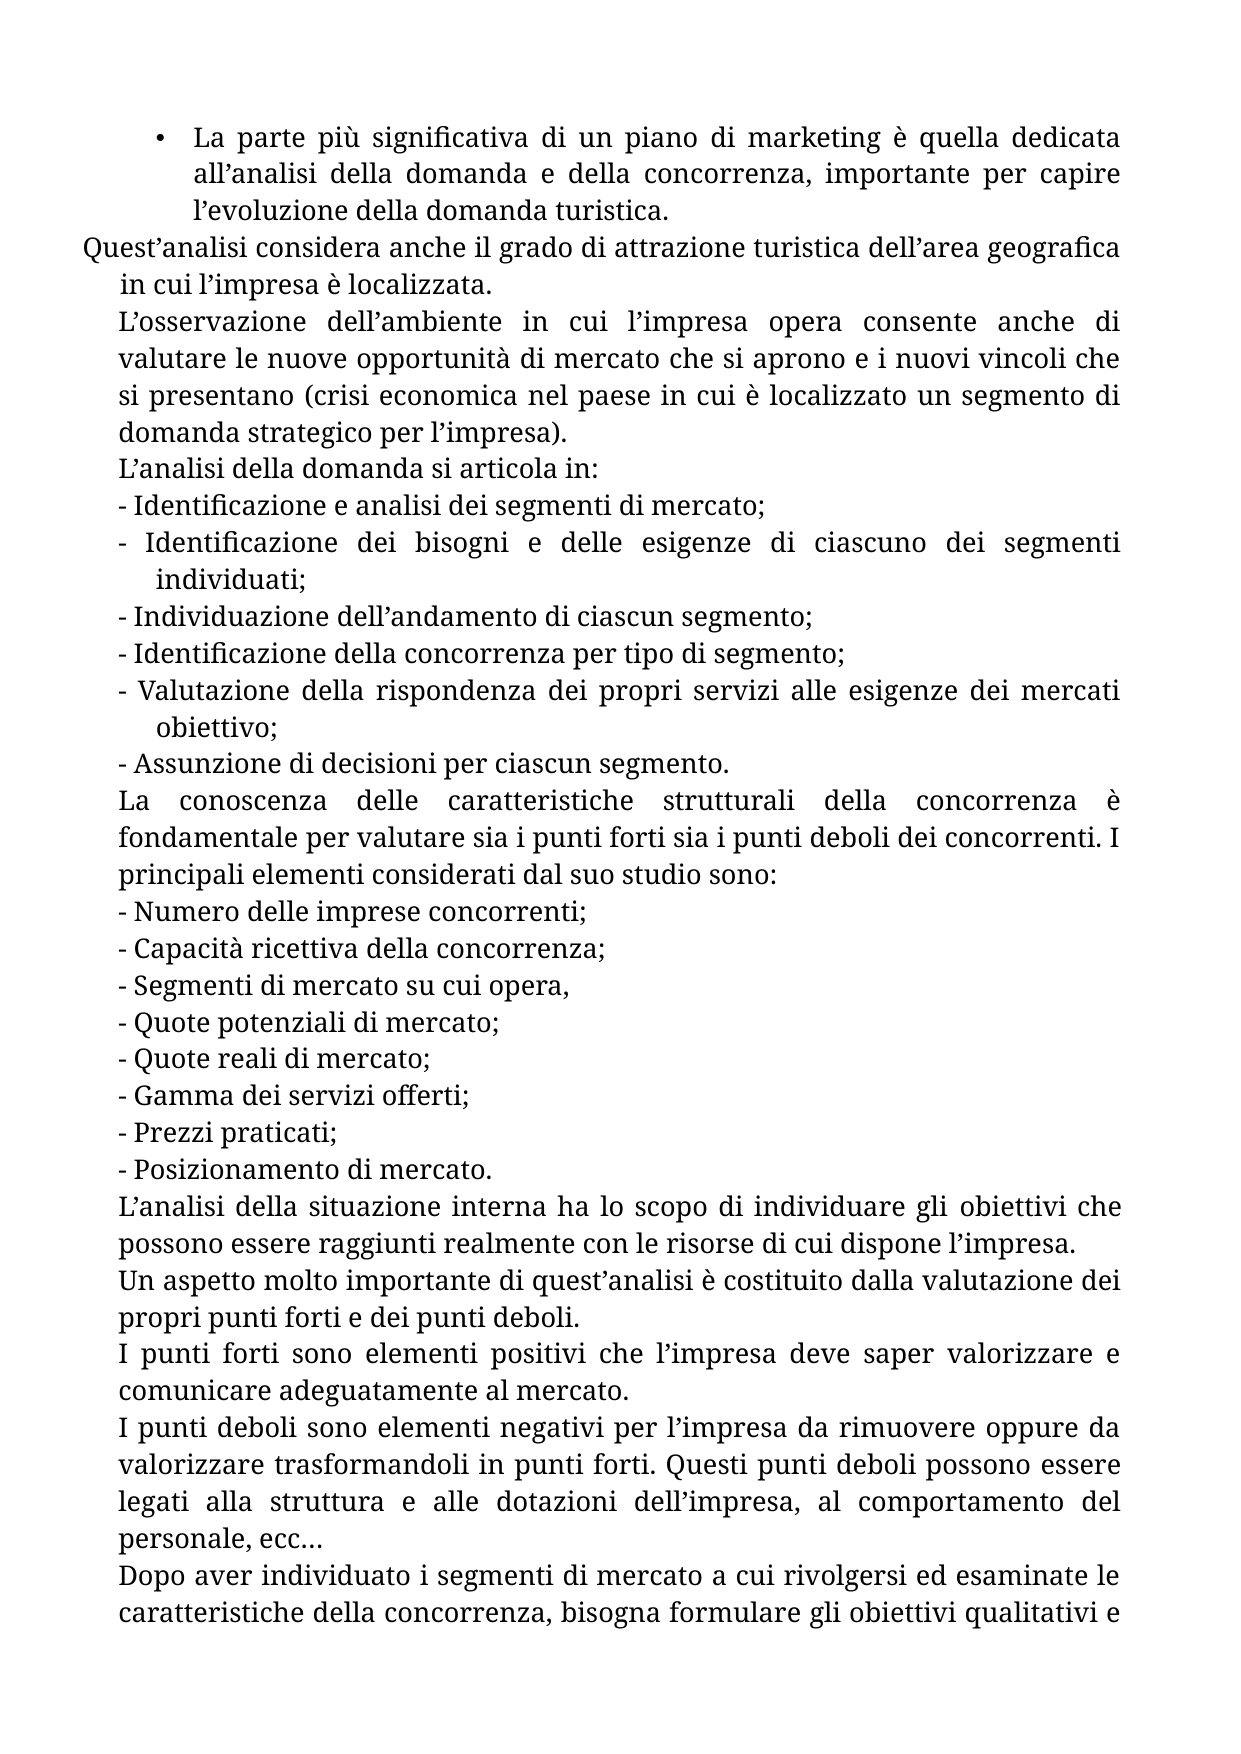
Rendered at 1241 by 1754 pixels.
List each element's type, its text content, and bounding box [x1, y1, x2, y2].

text Quest’analisi considera anche il grado di attrazione turistica dell’area geografica in cui l’impresa è localizzata. [82, 229, 1122, 302]
text I punti deboli sono elementi negativi per l’impresa da rimuovere oppure da valorizzare trasformandoli in punti forti. Questi punti deboli possono essere legati alla struttura e alle dotazioni dell’impresa, al comportamento del personale, ecc… [118, 1409, 1122, 1556]
text - Quote reali di mercato; [118, 1040, 1122, 1077]
text - Prezzi praticati; [118, 1114, 1122, 1151]
text - Identificazione dei bisogni e delle esigenze di ciascuno dei segmenti individuati; [118, 524, 1122, 597]
list La parte più significativa di un piano di marketing è quella dedicata all’analisi della domanda e della concorrenza, importante per capire l’evoluzione della domanda turistica. [156, 118, 1122, 229]
text - Identificazione e analisi dei segmenti di mercato; [118, 487, 1122, 524]
text - Identificazione della concorrenza per tipo di segmento; [118, 634, 1122, 671]
text La conoscenza delle caratteristiche strutturali della concorrenza è fondamentale per valutare sia i punti forti sia i punti deboli dei concorrenti. I principali elementi considerati dal suo studio sono: [118, 782, 1122, 892]
text - Gamma dei servizi offerti; [118, 1077, 1122, 1114]
text - Capacità ricettiva della concorrenza; [118, 929, 1122, 966]
text - Valutazione della rispondenza dei propri servizi alle esigenze dei mercati obiettivo; [118, 671, 1122, 745]
text L’analisi della situazione interna ha lo scopo di individuare gli obiettivi che possono essere raggiunti realmente con le risorse di cui dispone l’impresa. [118, 1187, 1122, 1261]
text - Segmenti di mercato su cui opera, [118, 966, 1122, 1003]
text Un aspetto molto importante di quest’analisi è costituito dalla valutazione dei propri punti forti e dei punti deboli. [118, 1261, 1122, 1335]
text I punti forti sono elementi positivi che l’impresa deve saper valorizzare e comunicare adeguatamente al mercato. [118, 1335, 1122, 1409]
text Dopo aver individuato i segmenti di mercato a cui rivolgersi ed esaminate le caratteristiche della concorrenza, bisogna formulare gli obiettivi qualitativi e [118, 1556, 1122, 1630]
text - Quote potenziali di mercato; [118, 1003, 1122, 1040]
text - Individuazione dell’andamento di ciascun segmento; [118, 597, 1122, 634]
text - Assunzione di decisioni per ciascun segmento. [118, 745, 1122, 782]
text L’osservazione dell’ambiente in cui l’impresa opera consente anche di valutare le nuove opportunità di mercato che si aprono e i nuovi vincoli che si presentano (crisi economica nel paese in cui è localizzato un segmento di domanda strategico per l’impresa). [118, 302, 1122, 450]
text - Numero delle imprese concorrenti; [118, 892, 1122, 929]
text - Posizionamento di mercato. [118, 1151, 1122, 1187]
text L’analisi della domanda si articola in: [118, 450, 1122, 487]
